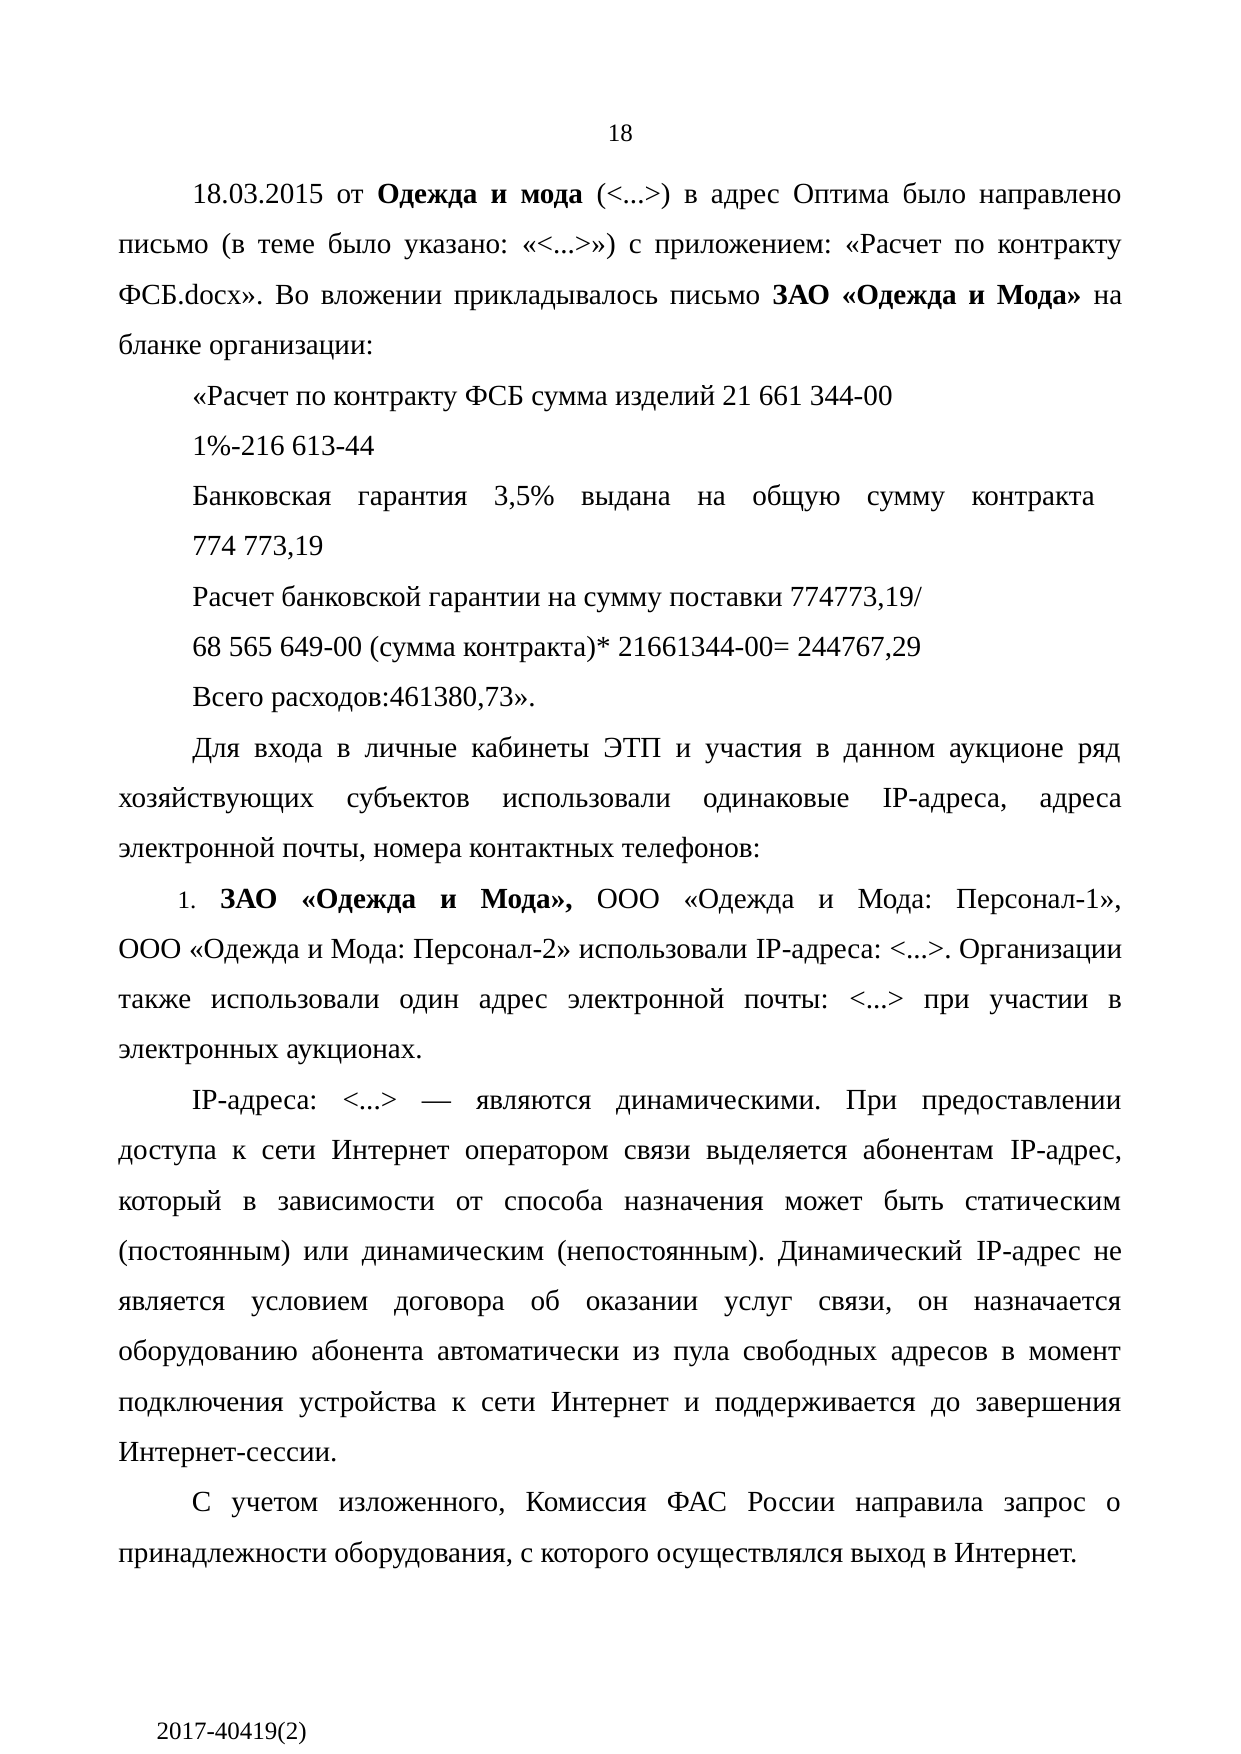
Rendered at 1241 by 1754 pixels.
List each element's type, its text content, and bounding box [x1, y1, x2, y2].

text 1%-216 613-44 [118, 428, 1122, 461]
text Расчет банковской гарантии на сумму поставки 774773,19/ [118, 579, 1122, 612]
text IP-адреса: <...> — являются динамическими. При предоставлении доступа к сети Интернет оператором связи выделяется абонентам IP-адрес, который в зависимости от способа назначения может быть статическим (постоянным) или динамическим (непостоянным). Динамический IP-адрес не является условием договора об оказании услуг связи, он назначается оборудованию абонента автоматически из пула свободных адресов в момент подключения устройства к сети Интернет и поддерживается до завершения Интернет-сессии. [118, 1082, 1122, 1468]
text Банковская гарантия 3,5% выдана на общую сумму контракта 774 773,19 [118, 478, 1122, 562]
text «Расчет по контракту ФСБ сумма изделий 21 661 344-00 [118, 378, 1122, 411]
text Всего расходов:461380,73». [118, 679, 1122, 713]
text 18.03.2015 от Одежда и мода (<...>) в адрес Оптима было направлено письмо (в теме было указано: «<...>») с приложением: «Расчет по контракту ФСБ.docx». Во вложении прикладывалось письмо ЗАО «Одежда и Мода» на бланке организации: [118, 176, 1122, 361]
text 68 565 649-00 (сумма контракта)* 21661344-00= 244767,29 [118, 629, 1122, 663]
text Для входа в личные кабинеты ЭТП и участия в данном аукционе ряд хозяйствующих субъектов использовали одинаковые IP-адреса, адреса электронной почты, номера контактных телефонов: [118, 730, 1122, 864]
list ЗАО «Одежда и Мода», ООО «Одежда и Мода: Персонал-1», ООО «Одежда и Мода: Персонал-2» использовали IP-адреса: <...>. Организации также использовали один адрес электронной почты: <...> при участии в электронных аукционах. [118, 881, 1122, 1065]
text С учетом изложенного, Комиссия ФАС России направила запрос о принадлежности оборудования, с которого осуществлялся выход в Интернет. [118, 1484, 1122, 1568]
